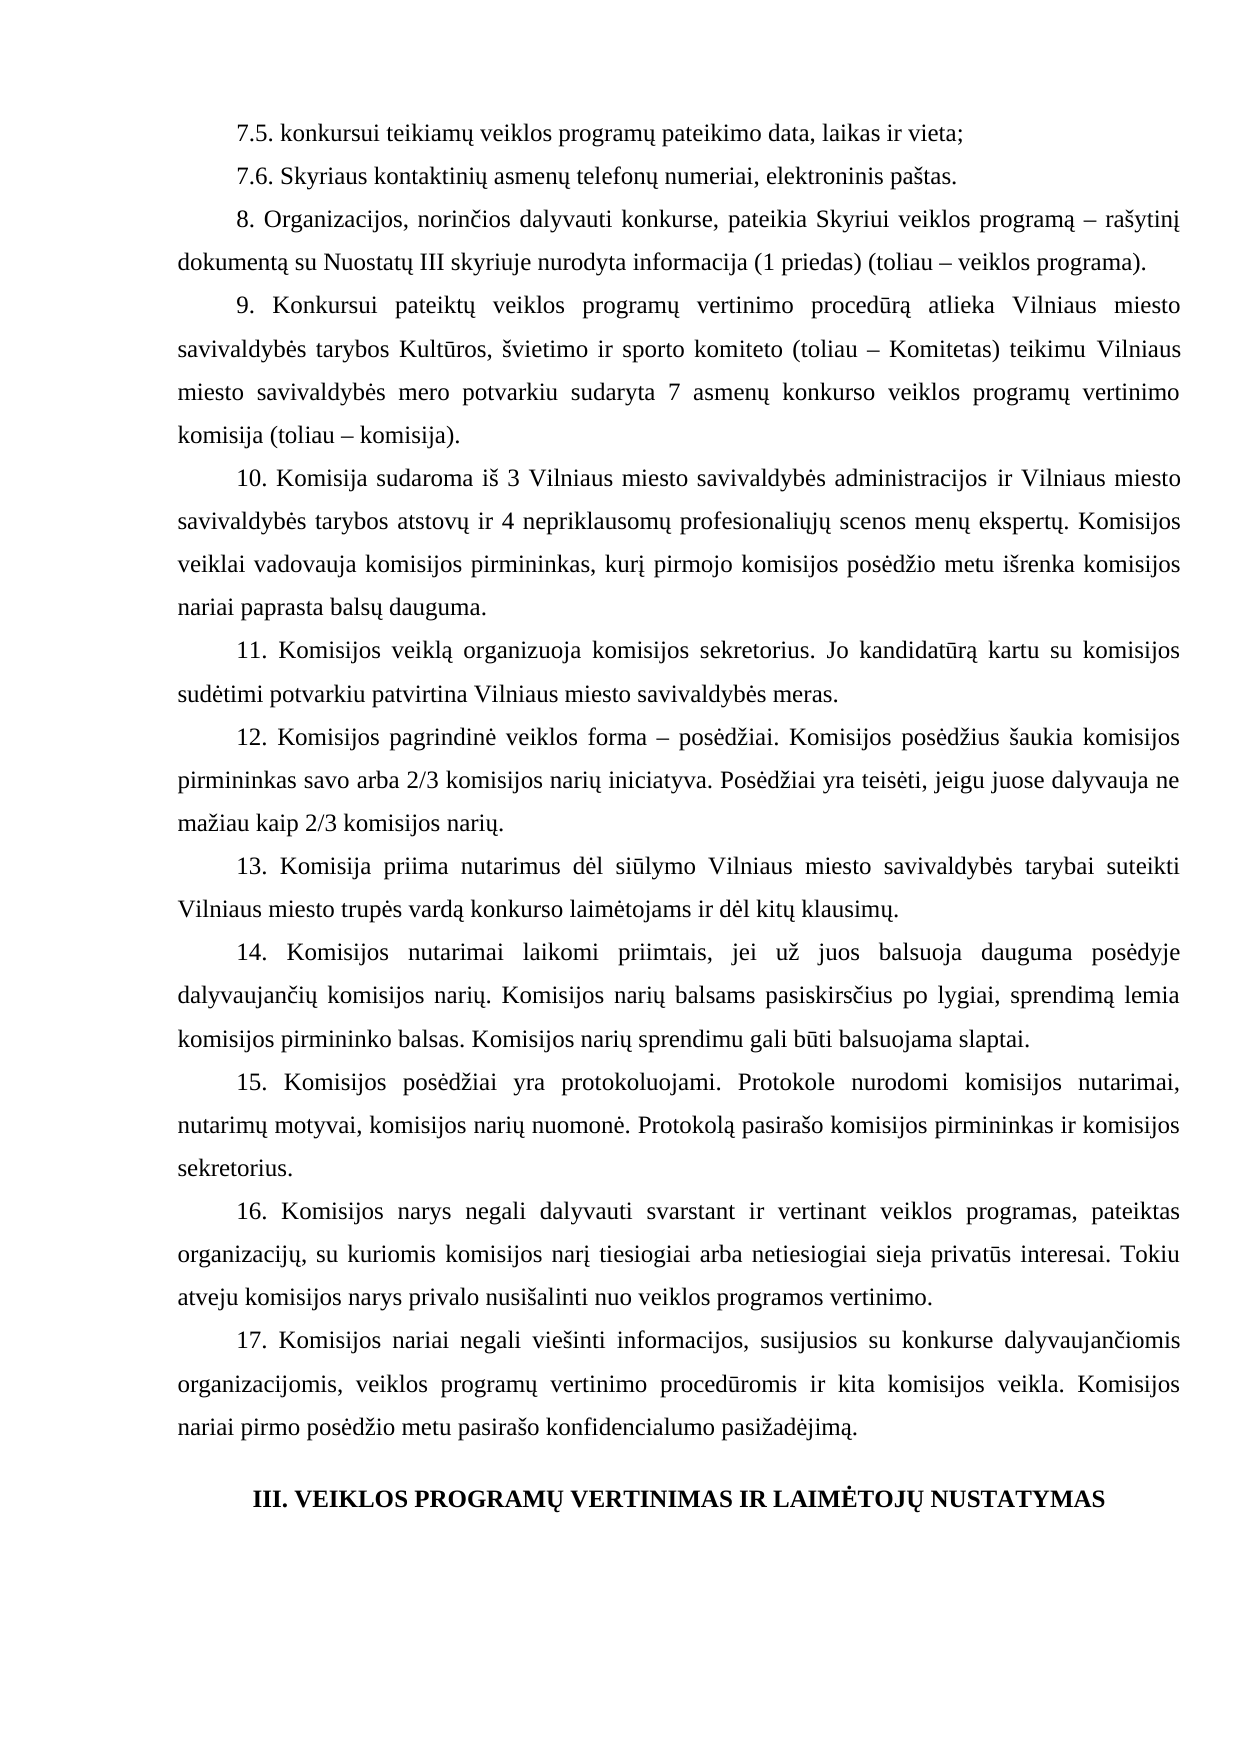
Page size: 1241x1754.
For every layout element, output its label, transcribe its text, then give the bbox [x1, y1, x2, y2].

text 16. Komisijos narys negali dalyvauti svarstant ir vertinant veiklos programas, pateiktas organizacijų, su kuriomis komisijos narį tiesiogiai arba netiesiogiai sieja privatūs interesai. Tokiu atveju komisijos narys privalo nusišalinti nuo veiklos programos vertinimo. [177, 1196, 1181, 1311]
text 17. Komisijos nariai negali viešinti informacijos, susijusios su konkurse dalyvaujančiomis organizacijomis, veiklos programų vertinimo procedūromis ir kita komisijos veikla. Komisijos nariai pirmo posėdžio metu pasirašo konfidencialumo pasižadėjimą. [177, 1326, 1181, 1441]
text 15. Komisijos posėdžiai yra protokoluojami. Protokole nurodomi komisijos nutarimai, nutarimų motyvai, komisijos narių nuomonė. Protokolą pasirašo komisijos pirmininkas ir komisijos sekretorius. [177, 1067, 1181, 1182]
text 9. Konkursui pateiktų veiklos programų vertinimo procedūrą atlieka Vilniaus miesto savivaldybės tarybos Kultūros, švietimo ir sporto komiteto (toliau – Komitetas) teikimu Vilniaus miesto savivaldybės mero potvarkiu sudaryta 7 asmenų konkurso veiklos programų vertinimo komisija (toliau – komisija). [177, 291, 1181, 449]
text 11. Komisijos veiklą organizuoja komisijos sekretorius. Jo kandidatūrą kartu su komisijos sudėtimi potvarkiu patvirtina Vilniaus miesto savivaldybės meras. [177, 636, 1181, 707]
text 10. Komisija sudaroma iš 3 Vilniaus miesto savivaldybės administracijos ir Vilniaus miesto savivaldybės tarybos atstovų ir 4 nepriklausomų profesionaliųjų scenos menų ekspertų. Komisijos veiklai vadovauja komisijos pirmininkas, kurį pirmojo komisijos posėdžio metu išrenka komisijos nariai paprasta balsų dauguma. [177, 463, 1181, 621]
text 12. Komisijos pagrindinė veiklos forma – posėdžiai. Komisijos posėdžius šaukia komisijos pirmininkas savo arba 2/3 komisijos narių iniciatyva. Posėdžiai yra teisėti, jeigu juose dalyvauja ne mažiau kaip 2/3 komisijos narių. [177, 722, 1181, 837]
text 7.5. konkursui teikiamų veiklos programų pateikimo data, laikas ir vieta; [177, 118, 1181, 147]
text 13. Komisija priima nutarimus dėl siūlymo Vilniaus miesto savivaldybės tarybai suteikti Vilniaus miesto trupės vardą konkurso laimėtojams ir dėl kitų klausimų. [177, 851, 1181, 923]
text 8. Organizacijos, norinčios dalyvauti konkurse, pateikia Skyriui veiklos programą – rašytinį dokumentą su Nuostatų III skyriuje nurodyta informacija (1 priedas) (toliau – veiklos programa). [177, 204, 1181, 276]
text III. VEIKLOS PROGRAMŲ VERTINIMAS IR LAIMĖTOJŲ NUSTATYMAS [177, 1484, 1181, 1512]
text 7.6. Skyriaus kontaktinių asmenų telefonų numeriai, elektroninis paštas. [177, 161, 1181, 190]
text 14. Komisijos nutarimai laikomi priimtais, jei už juos balsuoja dauguma posėdyje dalyvaujančių komisijos narių. Komisijos narių balsams pasiskirsčius po lygiai, sprendimą lemia komisijos pirmininko balsas. Komisijos narių sprendimu gali būti balsuojama slaptai. [177, 937, 1181, 1052]
